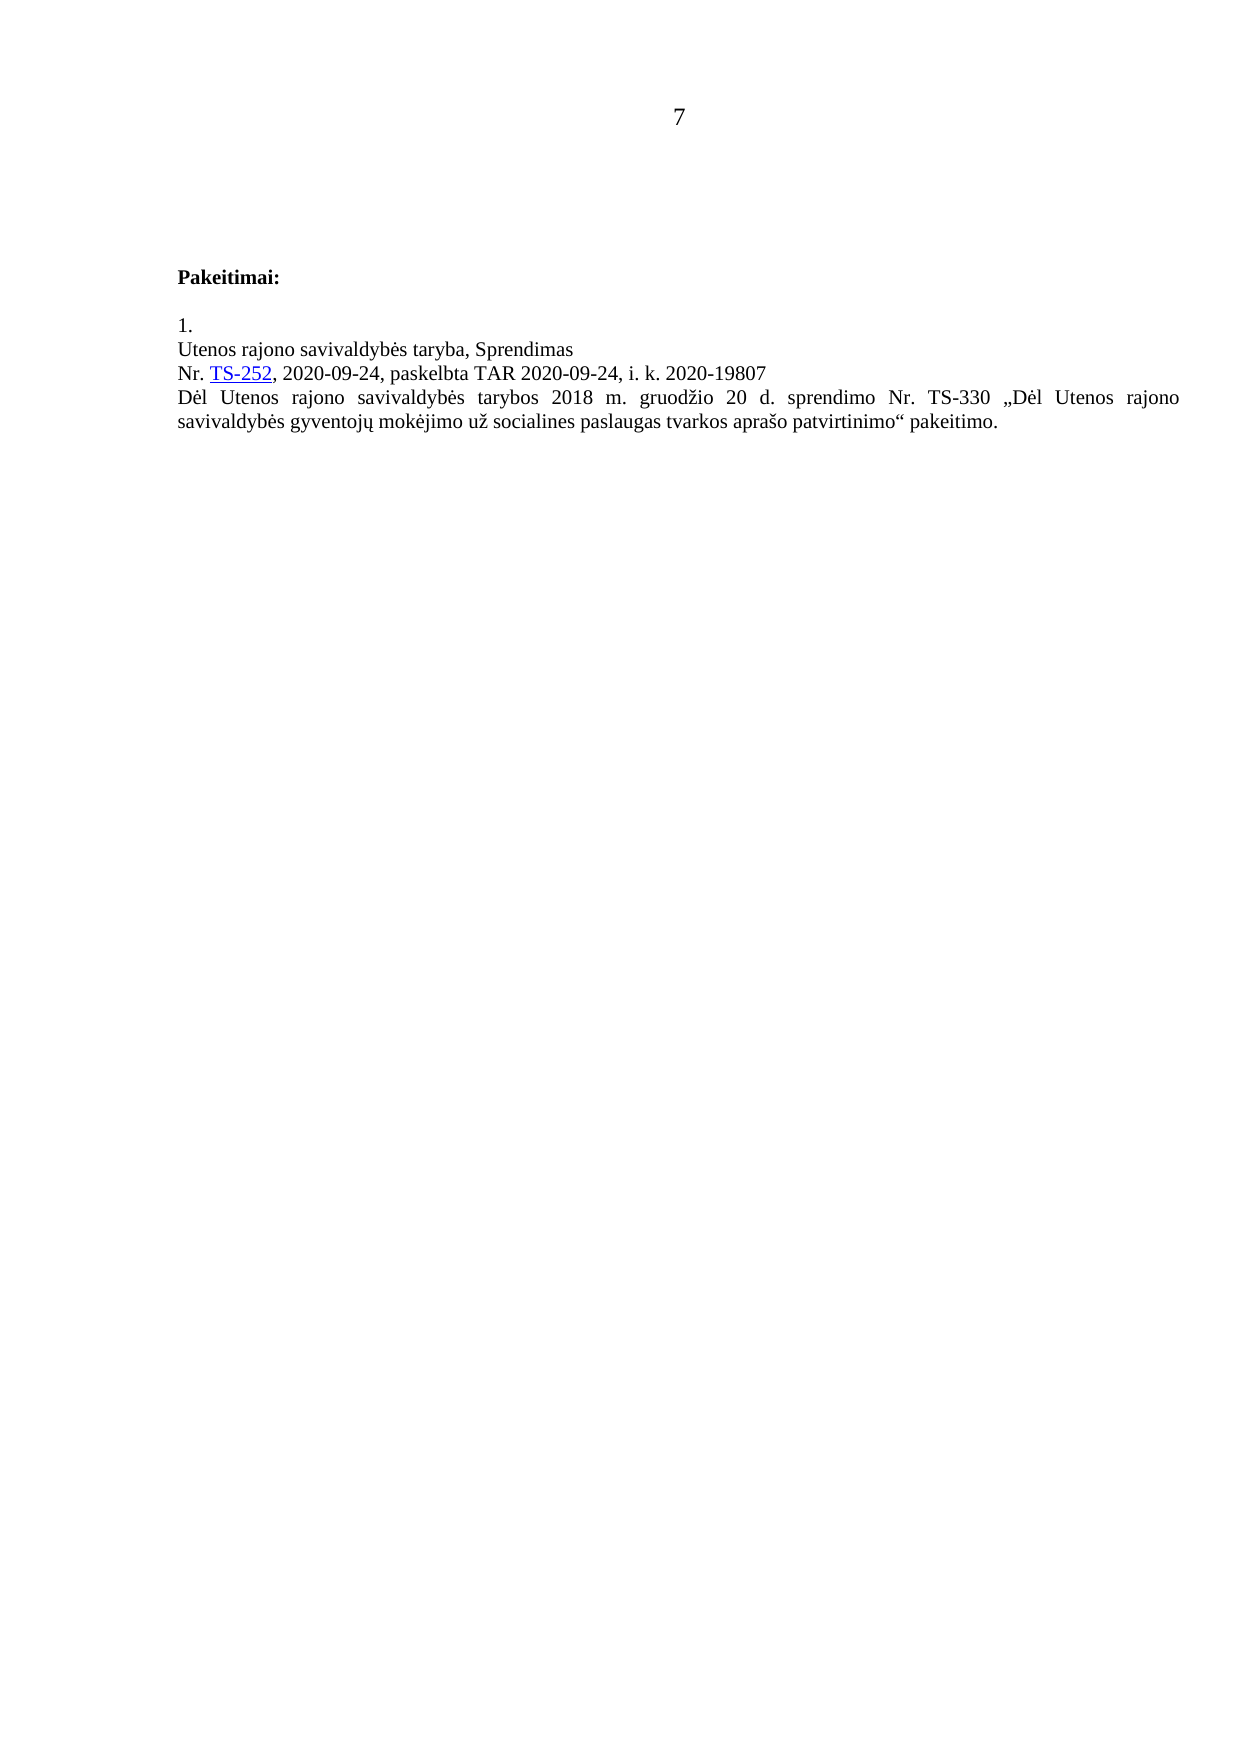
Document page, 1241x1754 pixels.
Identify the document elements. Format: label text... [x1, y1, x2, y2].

text Pakeitimai: [177, 265, 1181, 289]
text 1. [177, 313, 1181, 337]
text Utenos rajono savivaldybės taryba, Sprendimas [177, 337, 1181, 361]
text Dėl Utenos rajono savivaldybės tarybos 2018 m. gruodžio 20 d. sprendimo Nr. TS-330 „Dėl Utenos rajono savivaldybės gyventojų mokėjimo už socialines paslaugas tvarkos aprašo patvirtinimo“ pakeitimo. [177, 385, 1181, 433]
text Nr. TS-252, 2020-09-24, paskelbta TAR 2020-09-24, i. k. 2020-19807 [177, 361, 1181, 385]
